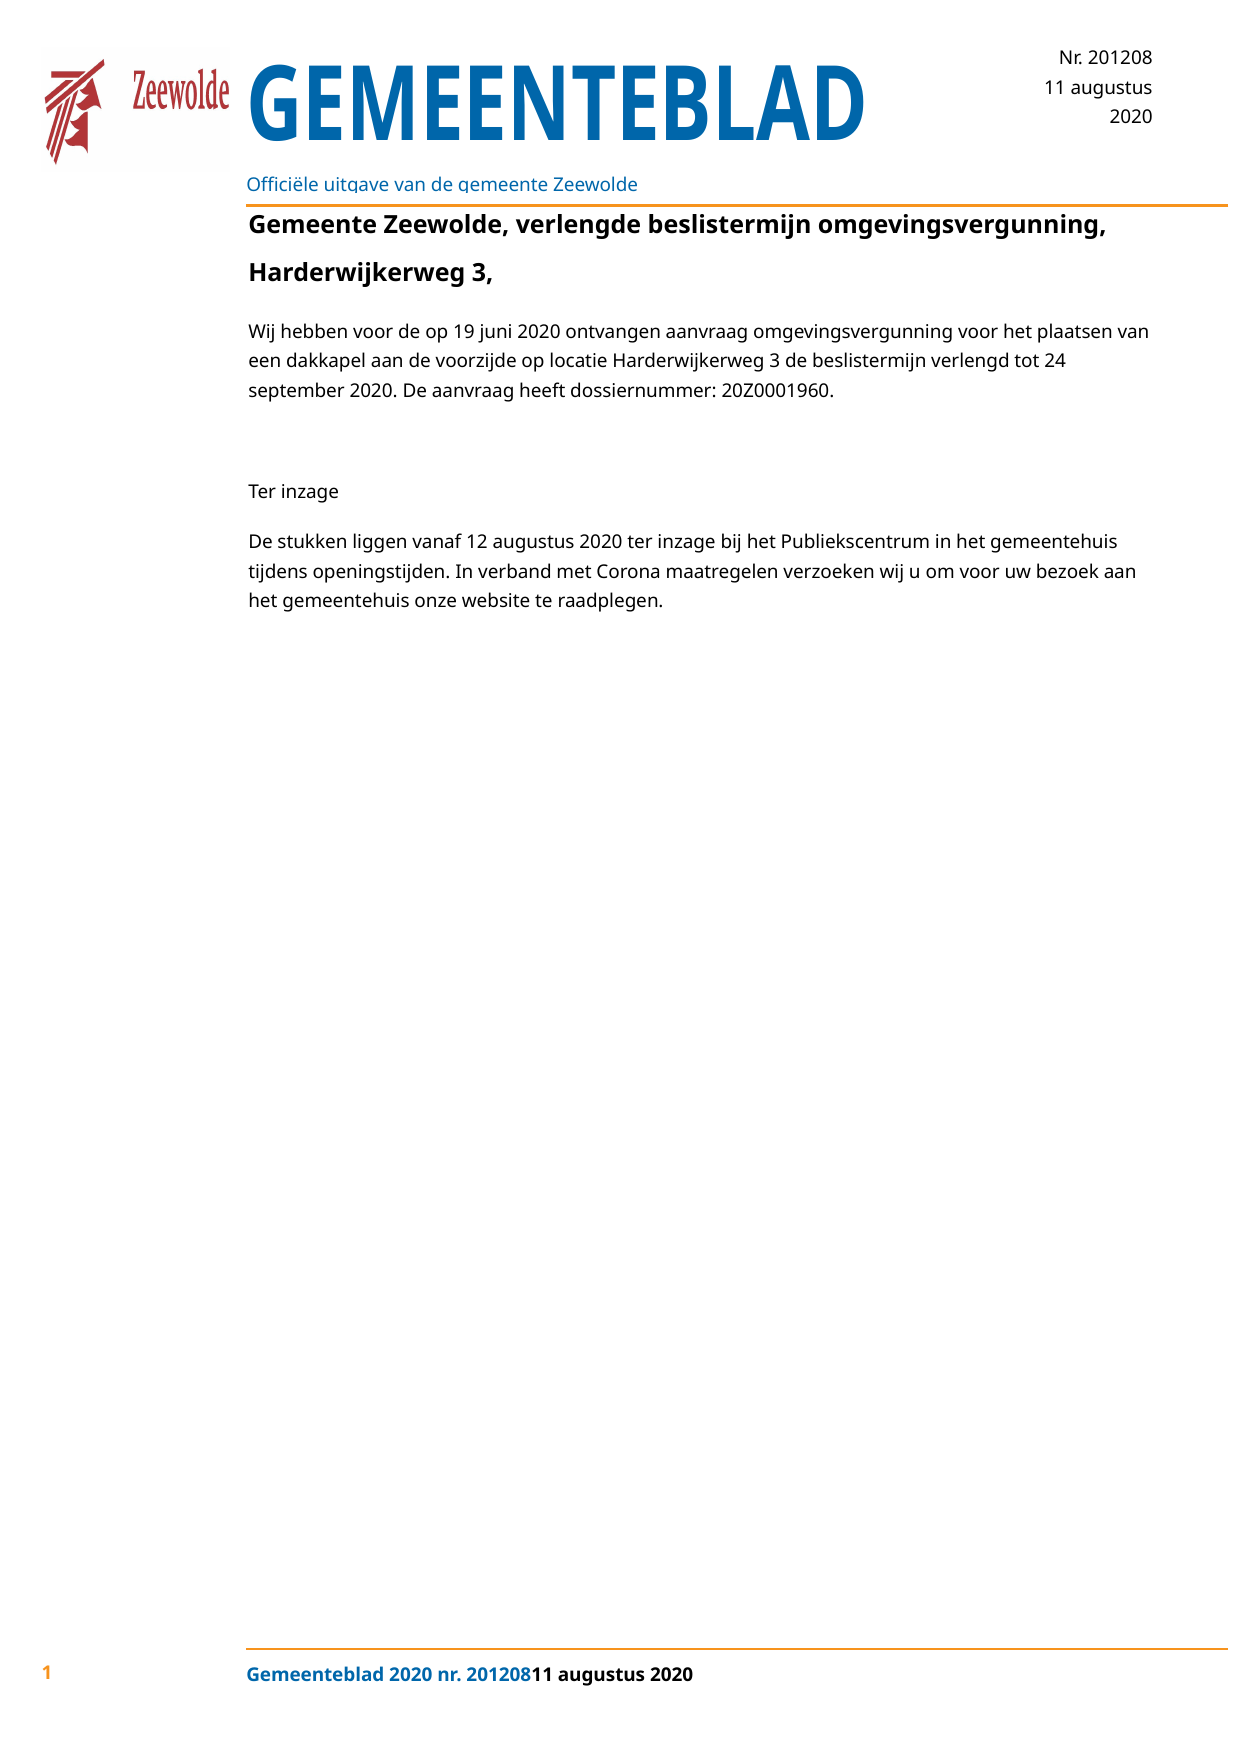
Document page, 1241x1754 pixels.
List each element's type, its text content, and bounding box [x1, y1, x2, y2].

text De stukken liggen vanaf 12 augustus 2020 ter inzage bij het Publiekscentrum in het gemeentehuis tijdens openingstijden. In verband met Corona maatregelen verzoeken wij u om voor uw bezoek aan het gemeentehuis onze website te raadplegen. [248, 528, 1152, 613]
picture [41, 47, 231, 172]
text Ter inzage [248, 478, 1152, 504]
text Gemeente Zeewolde, verlengde beslistermijn omgevingsvergunning, Harderwijkerweg 3, [248, 207, 1152, 288]
text Wij hebben voor de op 19 juni 2020 ontvangen aanvraag omgevingsvergunning voor het plaatsen van een dakkapel aan de voorzijde op locatie Harderwijkerweg 3 de beslistermijn verlengd tot 24 september 2020. De aanvraag heeft dossiernummer: 20Z0001960. [248, 318, 1152, 403]
